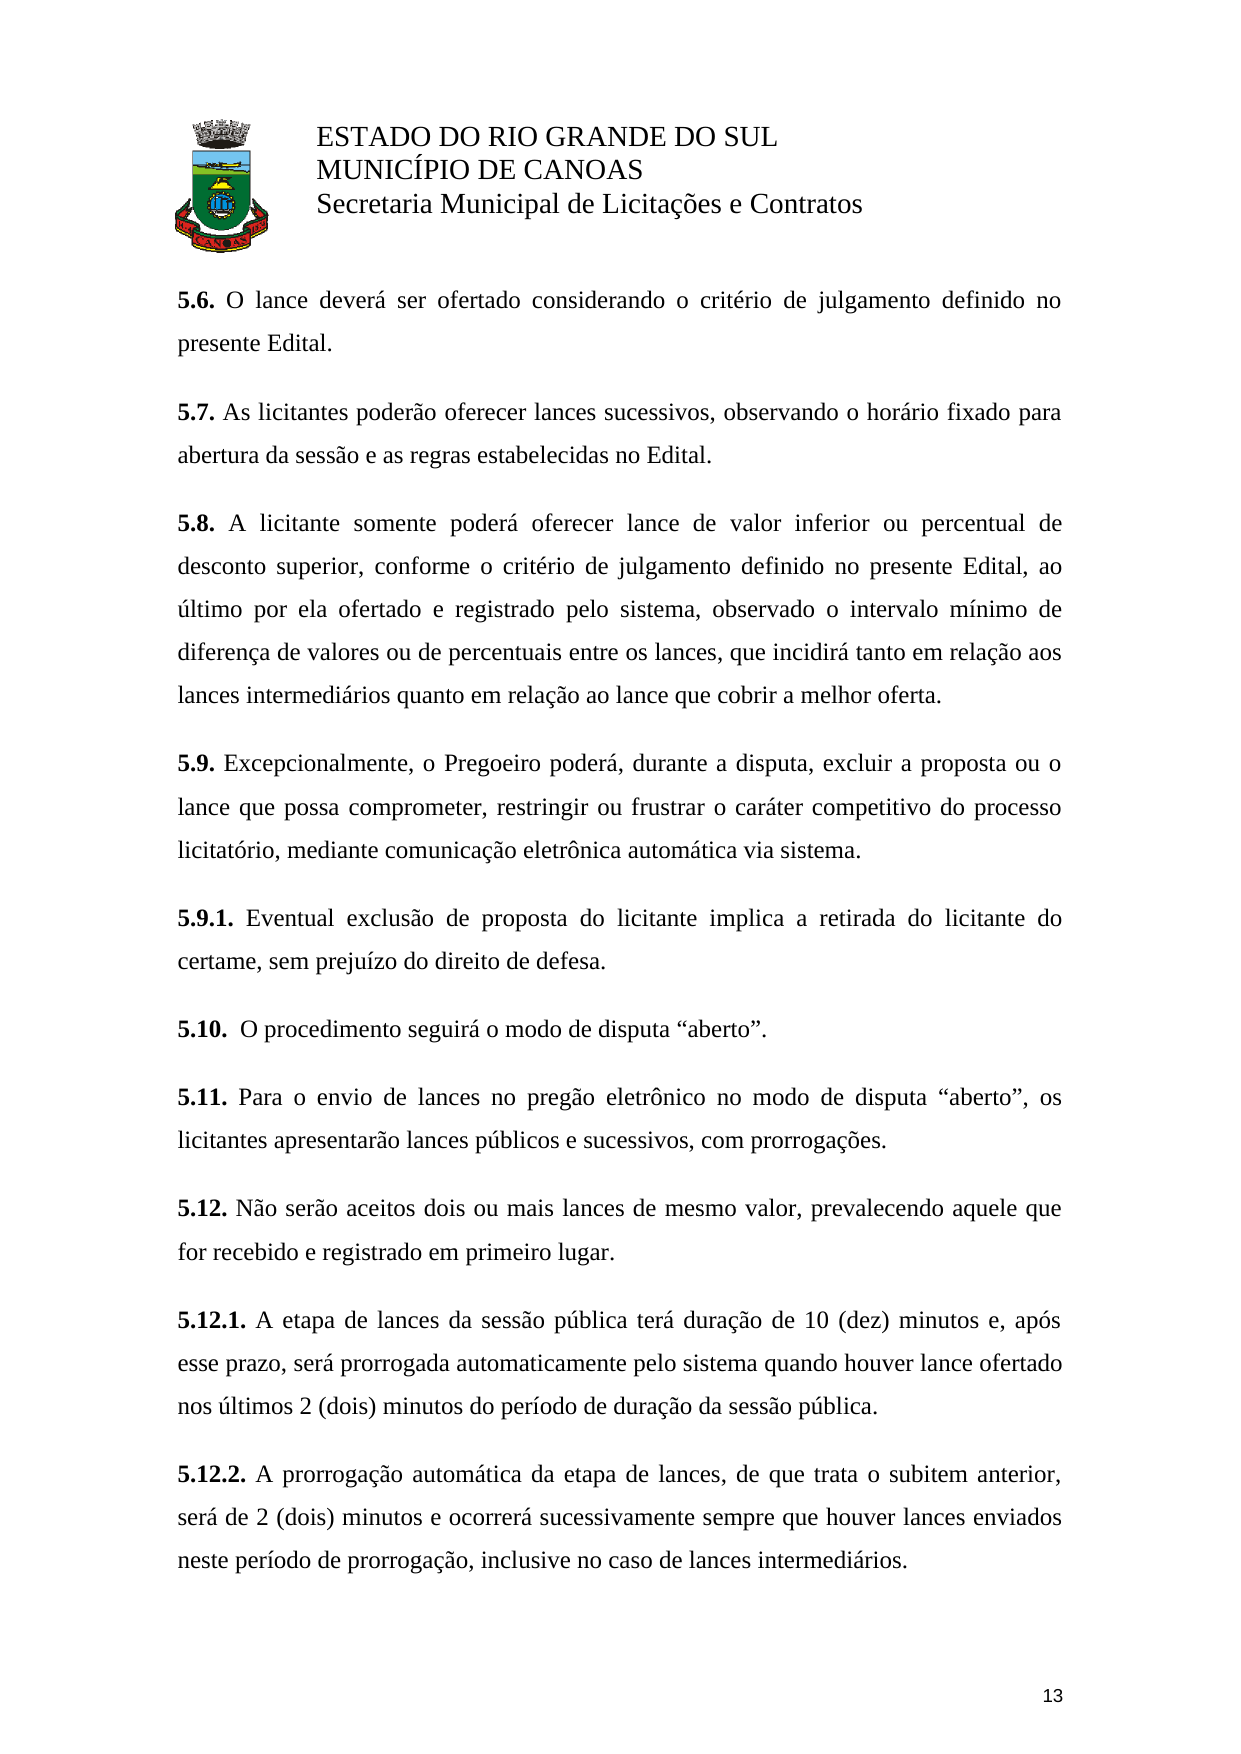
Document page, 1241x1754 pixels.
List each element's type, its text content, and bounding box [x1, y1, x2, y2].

text 5.12. Não serão aceitos dois ou mais lances de mesmo valor, prevalecendo aquele que for recebido e registrado em primeiro lugar. [177, 1193, 1063, 1265]
text 5.11. Para o envio de lances no pregão eletrônico no modo de disputa “aberto”, os licitantes apresentarão lances públicos e sucessivos, com prorrogações. [177, 1082, 1063, 1154]
text 5.9.1. Eventual exclusão de proposta do licitante implica a retirada do licitante do certame, sem prejuízo do direito de defesa. [177, 903, 1063, 975]
picture [175, 119, 269, 253]
text 5.9. Excepcionalmente, o Pregoeiro poderá, durante a disputa, excluir a proposta ou o lance que possa comprometer, restringir ou frustrar o caráter competitivo do processo licitatório, mediante comunicação eletrônica automática via sistema. [177, 748, 1063, 863]
text 5.6. O lance deverá ser ofertado considerando o critério de julgamento definido no presente Edital. [177, 285, 1063, 357]
text 5.8. A licitante somente poderá oferecer lance de valor inferior ou percentual de desconto superior, conforme o critério de julgamento definido no presente Edital, ao último por ela ofertado e registrado pelo sistema, observado o intervalo mínimo de diferença de valores ou de percentuais entre os lances, que incidirá tanto em relação aos lances intermediários quanto em relação ao lance que cobrir a melhor oferta. [177, 508, 1063, 709]
text 5.12.2. A prorrogação automática da etapa de lances, de que trata o subitem anterior, será de 2 (dois) minutos e ocorrerá sucessivamente sempre que houver lances enviados neste período de prorrogação, inclusive no caso de lances intermediários. [177, 1459, 1063, 1574]
text 5.12.1. A etapa de lances da sessão pública terá duração de 10 (dez) minutos e, após esse prazo, será prorrogada automaticamente pelo sistema quando houver lance ofertado nos últimos 2 (dois) minutos do período de duração da sessão pública. [177, 1305, 1063, 1420]
text 5.7. As licitantes poderão oferecer lances sucessivos, observando o horário fixado para abertura da sessão e as regras estabelecidas no Edital. [177, 397, 1063, 468]
text 5.10. O procedimento seguirá o modo de disputa “aberto”. [177, 1014, 1063, 1043]
